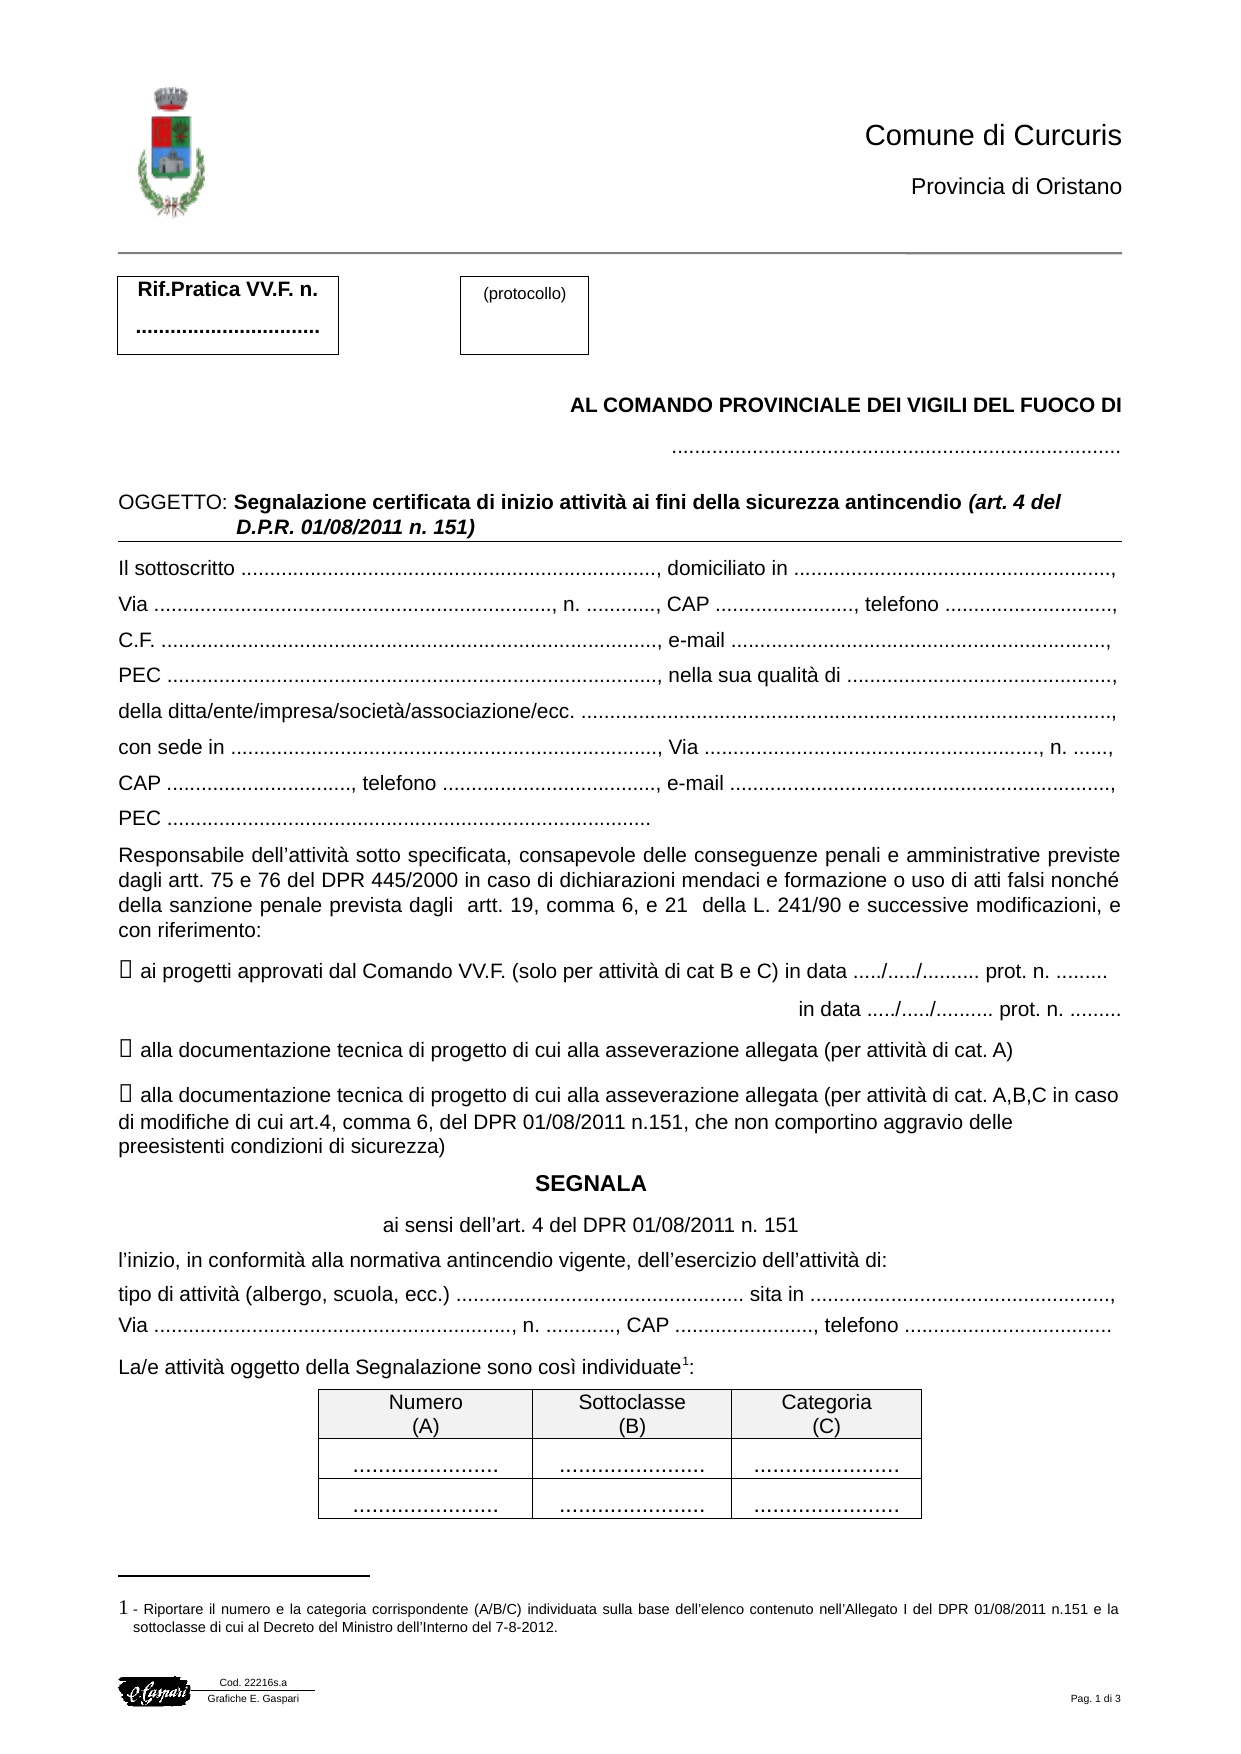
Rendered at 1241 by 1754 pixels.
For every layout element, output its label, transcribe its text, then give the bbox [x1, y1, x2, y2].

text tipo di attività (albergo, scuola, ecc.) .................................................. sita in ...................................................., Via .............................................................., n. ............, CAP ........................, telefono .................................... [118, 1282, 1122, 1337]
text PEC ....................................................................................., nella sua qualità di .............................................., [118, 663, 1122, 687]
text C.F. ......................................................................................, e-mail ................................................................., [118, 627, 1122, 651]
text con sede in .........................................................................., Via .........................................................., n. ......, [118, 734, 1122, 758]
text  alla documentazione tecnica di progetto di cui alla asseverazione allegata (per attività di cat. A,B,C in caso di modifiche di cui art.4, comma 6, del DPR 01/08/2011 n.151, che non comportino aggravio delle preesistenti condizioni di sicurezza) [118, 1076, 1122, 1157]
table_header Numero (A) [319, 1390, 532, 1438]
table_cell ....................... [533, 1479, 731, 1518]
text .............................................................................. [118, 433, 1122, 457]
text  alla documentazione tecnica di progetto di cui alla asseverazione allegata (per attività di cat. A) [118, 1031, 1122, 1065]
picture [122, 87, 224, 219]
text OGGETTO: Segnalazione certificata di inizio attività ai fini della sicurezza antincendio (art. 4 del D.P.R. 01/08/2011 n. 151) [118, 490, 1122, 541]
text Provincia di Oristano [224, 173, 1122, 200]
text AL COMANDO PROVINCIALE DEI VIGILI DEL FUOCO DI [118, 393, 1122, 417]
text PEC .................................................................................... [118, 806, 1122, 830]
text CAP ................................, telefono ....................................., e-mail .................................................................., [118, 770, 1122, 794]
table_cell ....................... [319, 1439, 532, 1478]
text Il sottoscritto ........................................................................, domiciliato in ......................................................., [118, 556, 1122, 580]
picture [117, 1675, 191, 1707]
text ai sensi dell’art. 4 del DPR 01/08/2011 n. 151 [118, 1213, 1064, 1237]
table_cell ....................... [533, 1439, 731, 1478]
table_header Rif.Pratica VV.F. n. ................................ [118, 277, 338, 354]
text  ai progetti approvati dal Comando VV.F. (solo per attività di cat B e C) in data ...../...../.......... prot. n. ......... [118, 952, 1122, 986]
text l’inizio, in conformità alla normativa antincendio vigente, dell’esercizio dell’attività di: [118, 1247, 1122, 1271]
table_header (protocollo) [461, 277, 588, 354]
table_cell ....................... [732, 1439, 921, 1478]
table_header Sottoclasse (B) [533, 1390, 731, 1438]
table_cell ....................... [319, 1479, 532, 1518]
table_header [339, 276, 460, 354]
text - Riportare il numero e la categoria corrispondente (A/B/C) individuata sulla base dell’elenco contenuto nell’Allegato I del DPR 01/08/2011 n.151 e la sottoclasse di cui al Decreto del Ministro dell’Interno del 7-8-2012. [118, 1595, 1122, 1636]
text SEGNALA [118, 1170, 1064, 1196]
text Responsabile dell’attività sotto specificata, consapevole delle conseguenze penali e amministrative previste dagli artt. 75 e 76 del DPR 445/2000 in caso di dichiarazioni mendaci e formazione o uso di atti falsi nonché della sanzione penale prevista dagli artt. 19, comma 6, e 21 della L. 241/90 e successive modificazioni, e con riferimento: [118, 842, 1122, 942]
table_cell ....................... [732, 1479, 921, 1518]
text Via ....................................................................., n. ............, CAP ........................, telefono ............................., [118, 592, 1122, 616]
text della ditta/ente/impresa/società/associazione/ecc. ............................................................................................, [118, 699, 1122, 723]
table_header Categoria (C) [732, 1390, 921, 1438]
text Comune di Curcuris [224, 118, 1122, 152]
text in data ...../...../.......... prot. n. ......... [118, 997, 1122, 1021]
text La/e attività oggetto della Segnalazione sono così individuate: [118, 1354, 1122, 1378]
